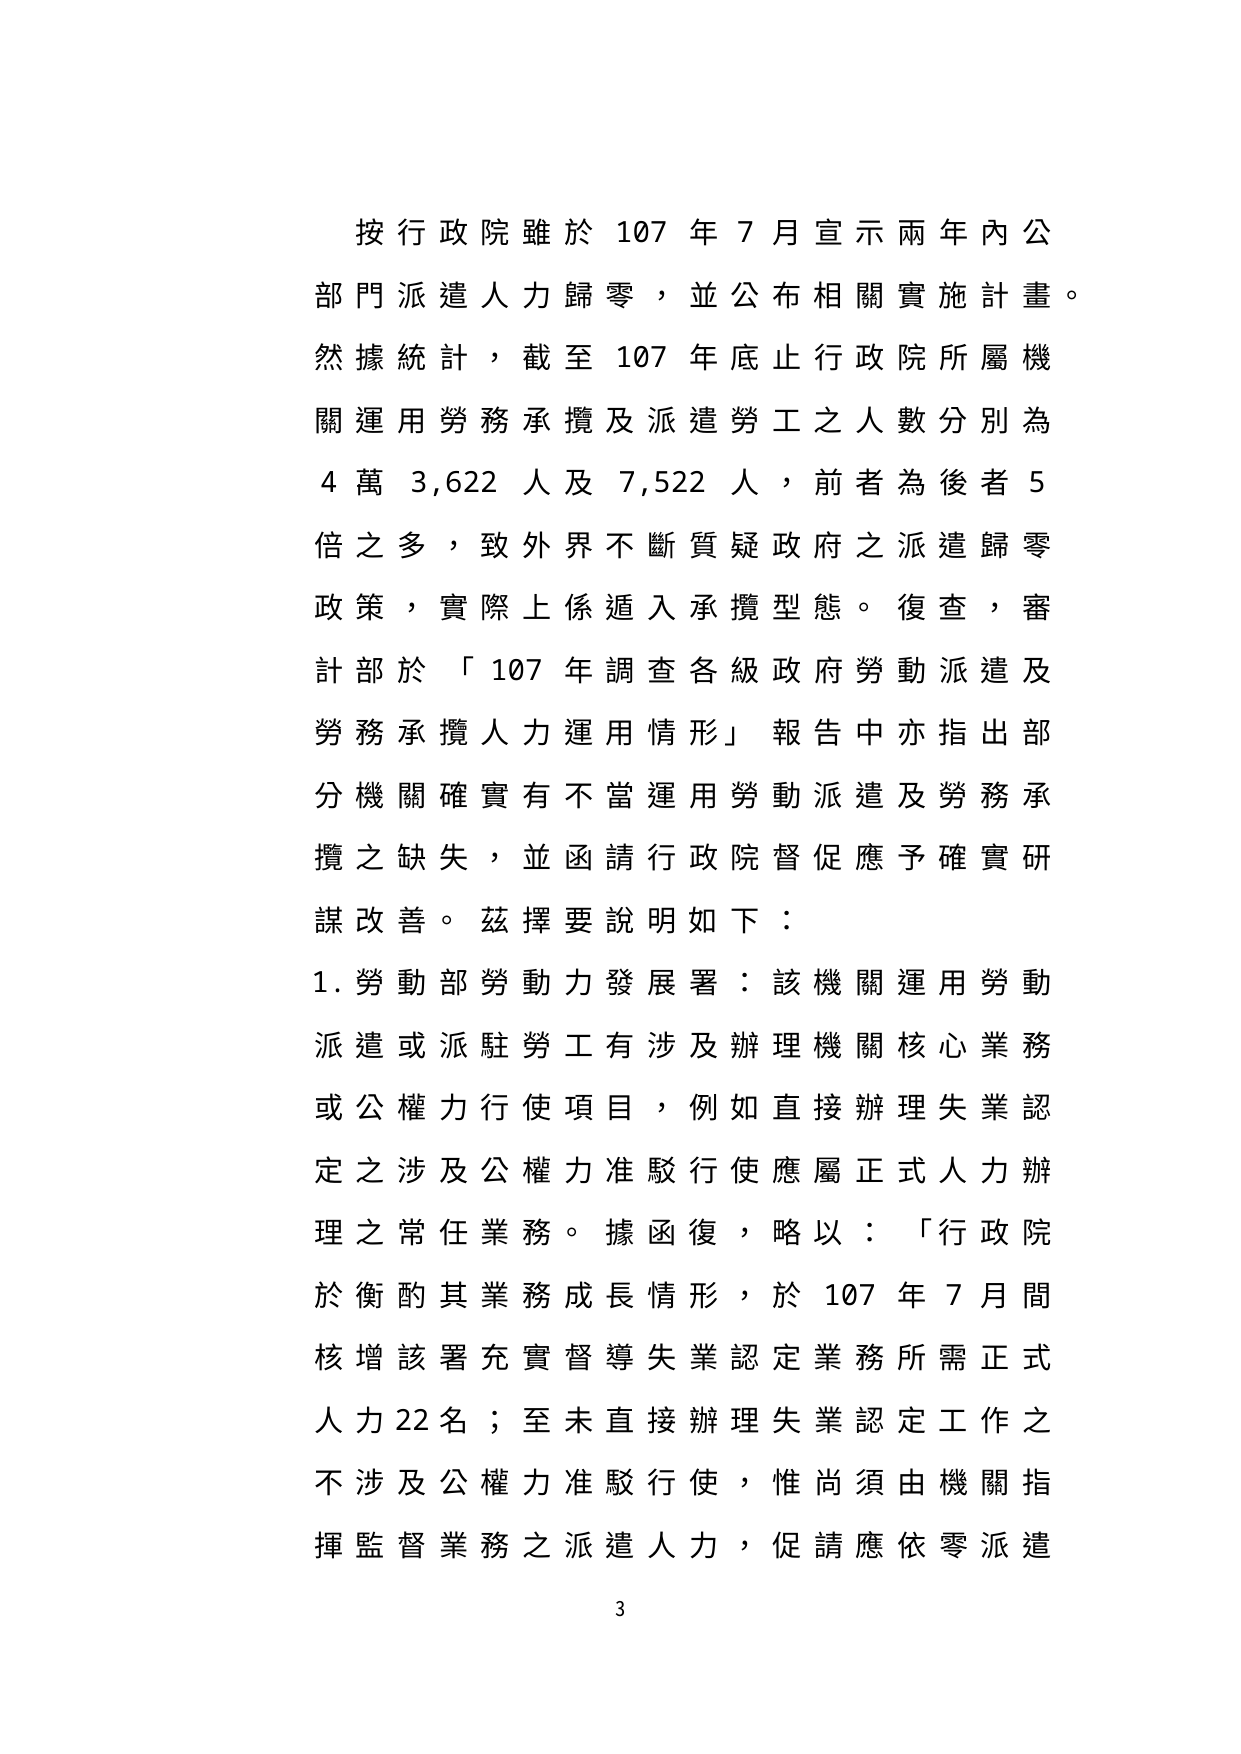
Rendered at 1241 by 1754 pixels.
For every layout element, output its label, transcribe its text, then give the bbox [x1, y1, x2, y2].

text 按行政院雖於107年7月宣示兩年內公部門派遣人力歸零，並公布相關實施計畫。然據統計，截至107年底止行政院所屬機關運用勞務承攬及派遣勞工之人數分別為4萬3,622人及7,522人，前者為後者5倍之多，致外界不斷質疑政府之派遣歸零政策，實際上係遁入承攬型態。復查，審計部於「107年調查各級政府勞動派遣及勞務承攬人力運用情形」報告中亦指出部分機關確實有不當運用勞動派遣及勞務承攬之缺失，並函請行政院督促應予確實研謀改善。茲擇要說明如下： [271, 189, 1058, 939]
text 1.勞動部勞動力發展署：該機關運用勞動派遣或派駐勞工有涉及辦理機關核心業務或公權力行使項目，例如直接辦理失業認定之涉及公權力准駁行使應屬正式人力辦理之常任業務。據函復，略以：「行政院於衡酌其業務成長情形，於107年7月間核增該署充實督導失業認定業務所需正式人力22名；至未直接辦理失業認定工作之不涉及公權力准駁行使，惟尚須由機關指揮監督業務之派遣人力，促請應依零派遣 [271, 939, 1058, 1564]
